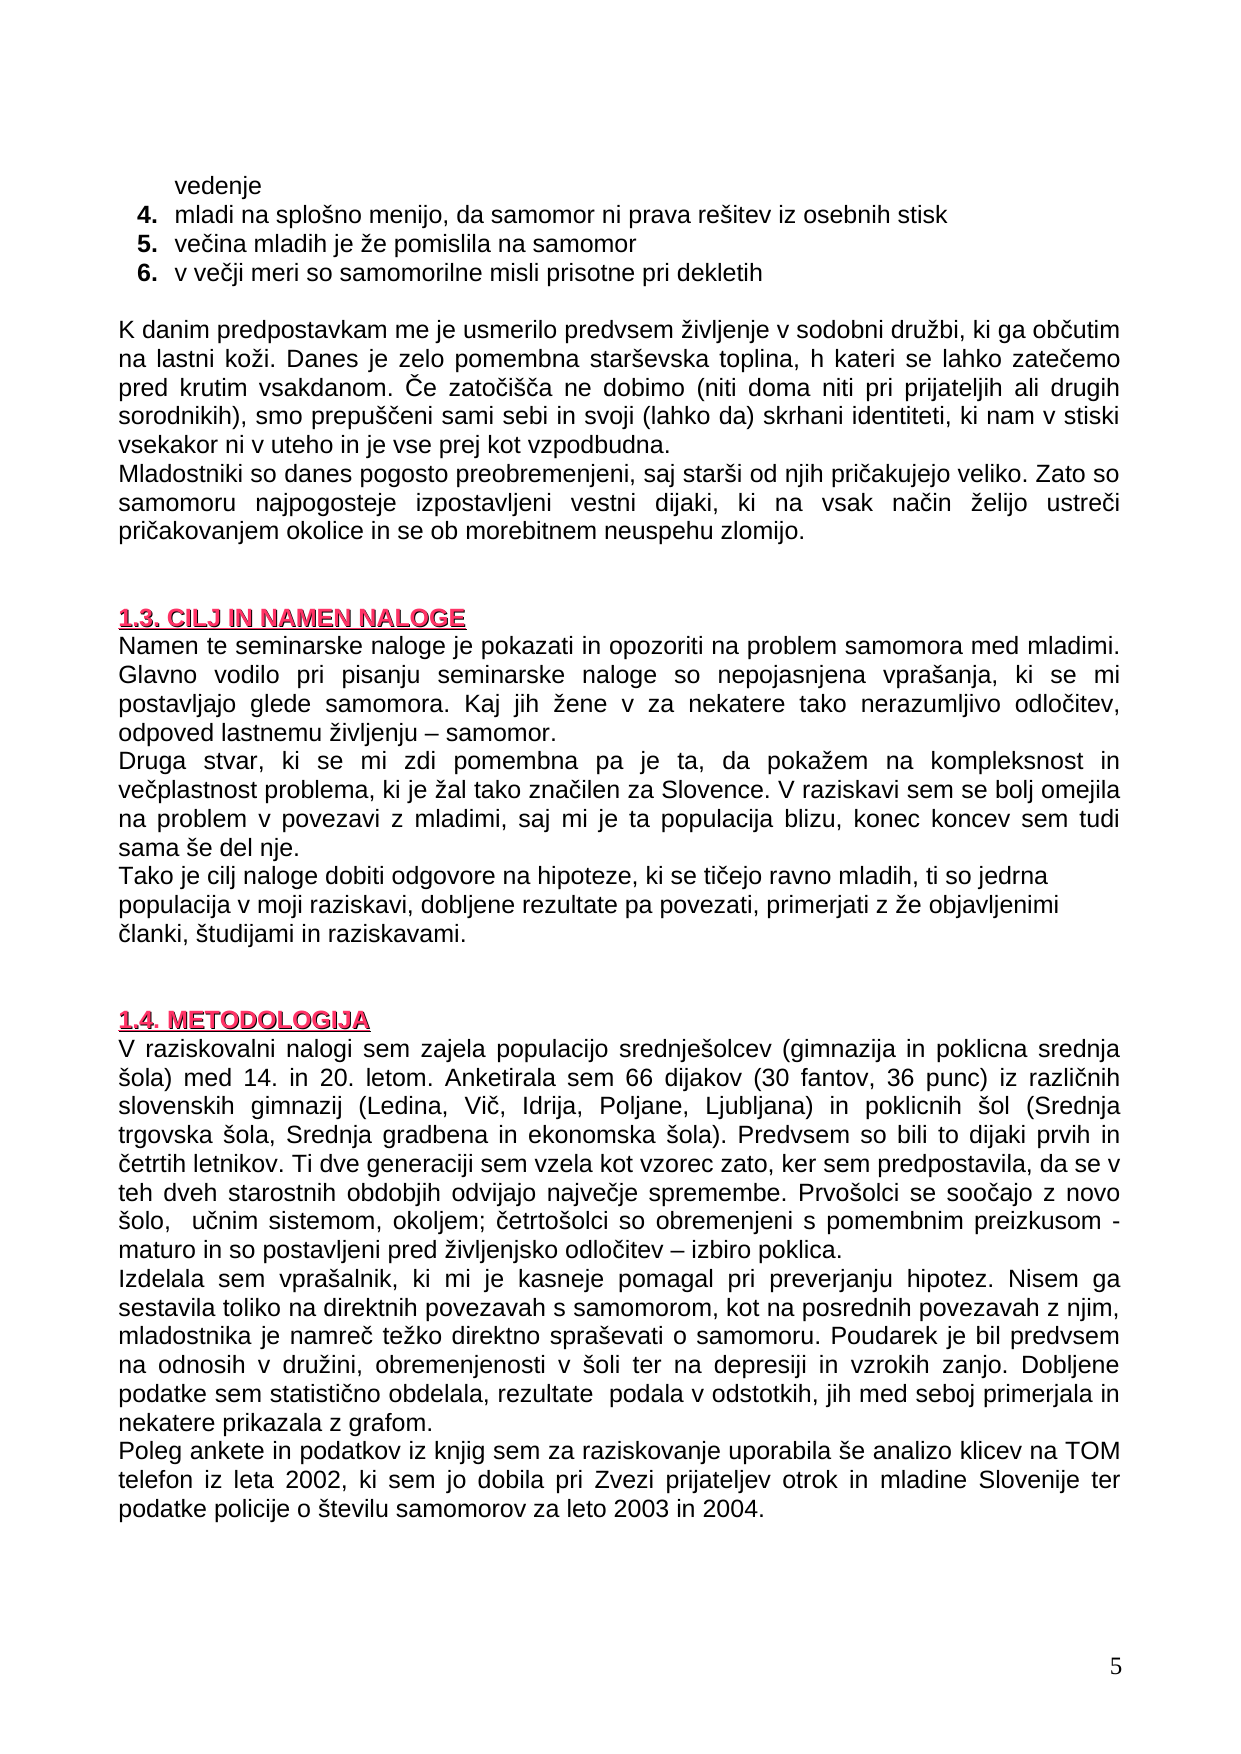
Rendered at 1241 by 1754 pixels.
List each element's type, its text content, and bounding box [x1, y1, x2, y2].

text 1.3. CILJ IN NAMEN NALOGE [118, 602, 1122, 631]
text V raziskovalni nalogi sem zajela populacijo srednješolcev (gimnazija in poklicna srednja šola) med 14. in 20. letom. Anketirala sem 66 dijakov (30 fantov, 36 punc) iz različnih slovenskih gimnazij (Ledina, Vič, Idrija, Poljane, Ljubljana) in poklicnih šol (Srednja trgovska šola, Srednja gradbena in ekonomska šola). Predvsem so bili to dijaki prvih in četrtih letnikov. Ti dve generaciji sem vzela kot vzorec zato, ker sem predpostavila, da se v teh dveh starostnih obdobjih odvijajo največje spremembe. Prvošolci se soočajo z novo šolo, učnim sistemom, okoljem; četrtošolci so obremenjeni s pomembnim preizkusom - maturo in so postavljeni pred življenjsko odločitev – izbiro poklica. [118, 1034, 1122, 1264]
text Druga stvar, ki se mi zdi pomembna pa je ta, da pokažem na kompleksnost in večplastnost problema, ki je žal tako značilen za Slovence. V raziskavi sem se bolj omejila na problem v povezavi z mladimi, saj mi je ta populacija blizu, konec koncev sem tudi sama še del nje. [118, 746, 1122, 861]
text Izdelala sem vprašalnik, ki mi je kasneje pomagal pri preverjanju hipotez. Nisem ga sestavila toliko na direktnih povezavah s samomorom, kot na posrednih povezavah z njim, mladostnika je namreč težko direktno spraševati o samomoru. Poudarek je bil predvsem na odnosih v družini, obremenjenosti v šoli ter na depresiji in vzrokih zanjo. Dobljene podatke sem statistično obdelala, rezultate podala v odstotkih, jih med seboj primerjala in nekatere prikazala z grafom. [118, 1264, 1122, 1436]
text K danim predpostavkam me je usmerilo predvsem življenje v sodobni družbi, ki ga občutim na lastni koži. Danes je zelo pomembna starševska toplina, h kateri se lahko zatečemo pred krutim vsakdanom. Če zatočišča ne dobimo (niti doma niti pri prijateljih ali drugih sorodnikih), smo prepuščeni sami sebi in svoji (lahko da) skrhani identiteti, ki nam v stiski vsekakor ni v uteho in je vse prej kot vzpodbudna. [118, 315, 1122, 459]
text Namen te seminarske naloge je pokazati in opozoriti na problem samomora med mladimi. Glavno vodilo pri pisanju seminarske naloge so nepojasnjena vprašanja, ki se mi postavljajo glede samomora. Kaj jih žene v za nekatere tako nerazumljivo odločitev, odpoved lastnemu življenju – samomor. [118, 631, 1122, 746]
text 1.4. METODOLOGIJA [118, 1005, 1122, 1034]
list vedenje [137, 171, 1122, 200]
list mladi na splošno menijo, da samomor ni prava rešitev iz osebnih stisk [137, 200, 1122, 229]
list v večji meri so samomorilne misli prisotne pri dekletih [137, 257, 1122, 286]
text Poleg ankete in podatkov iz knjig sem za raziskovanje uporabila še analizo klicev na TOM telefon iz leta 2002, ki sem jo dobila pri Zvezi prijateljev otrok in mladine Slovenije ter podatke policije o številu samomorov za leto 2003 in 2004. [118, 1436, 1122, 1522]
text Tako je cilj naloge dobiti odgovore na hipoteze, ki se tičejo ravno mladih, ti so jedrna populacija v moji raziskavi, dobljene rezultate pa povezati, primerjati z že objavljenimi članki, študijami in raziskavami. [118, 861, 1122, 947]
list večina mladih je že pomislila na samomor [137, 229, 1122, 257]
text Mladostniki so danes pogosto preobremenjeni, saj starši od njih pričakujejo veliko. Zato so samomoru najpogosteje izpostavljeni vestni dijaki, ki na vsak način želijo ustreči pričakovanjem okolice in se ob morebitnem neuspehu zlomijo. [118, 459, 1122, 545]
